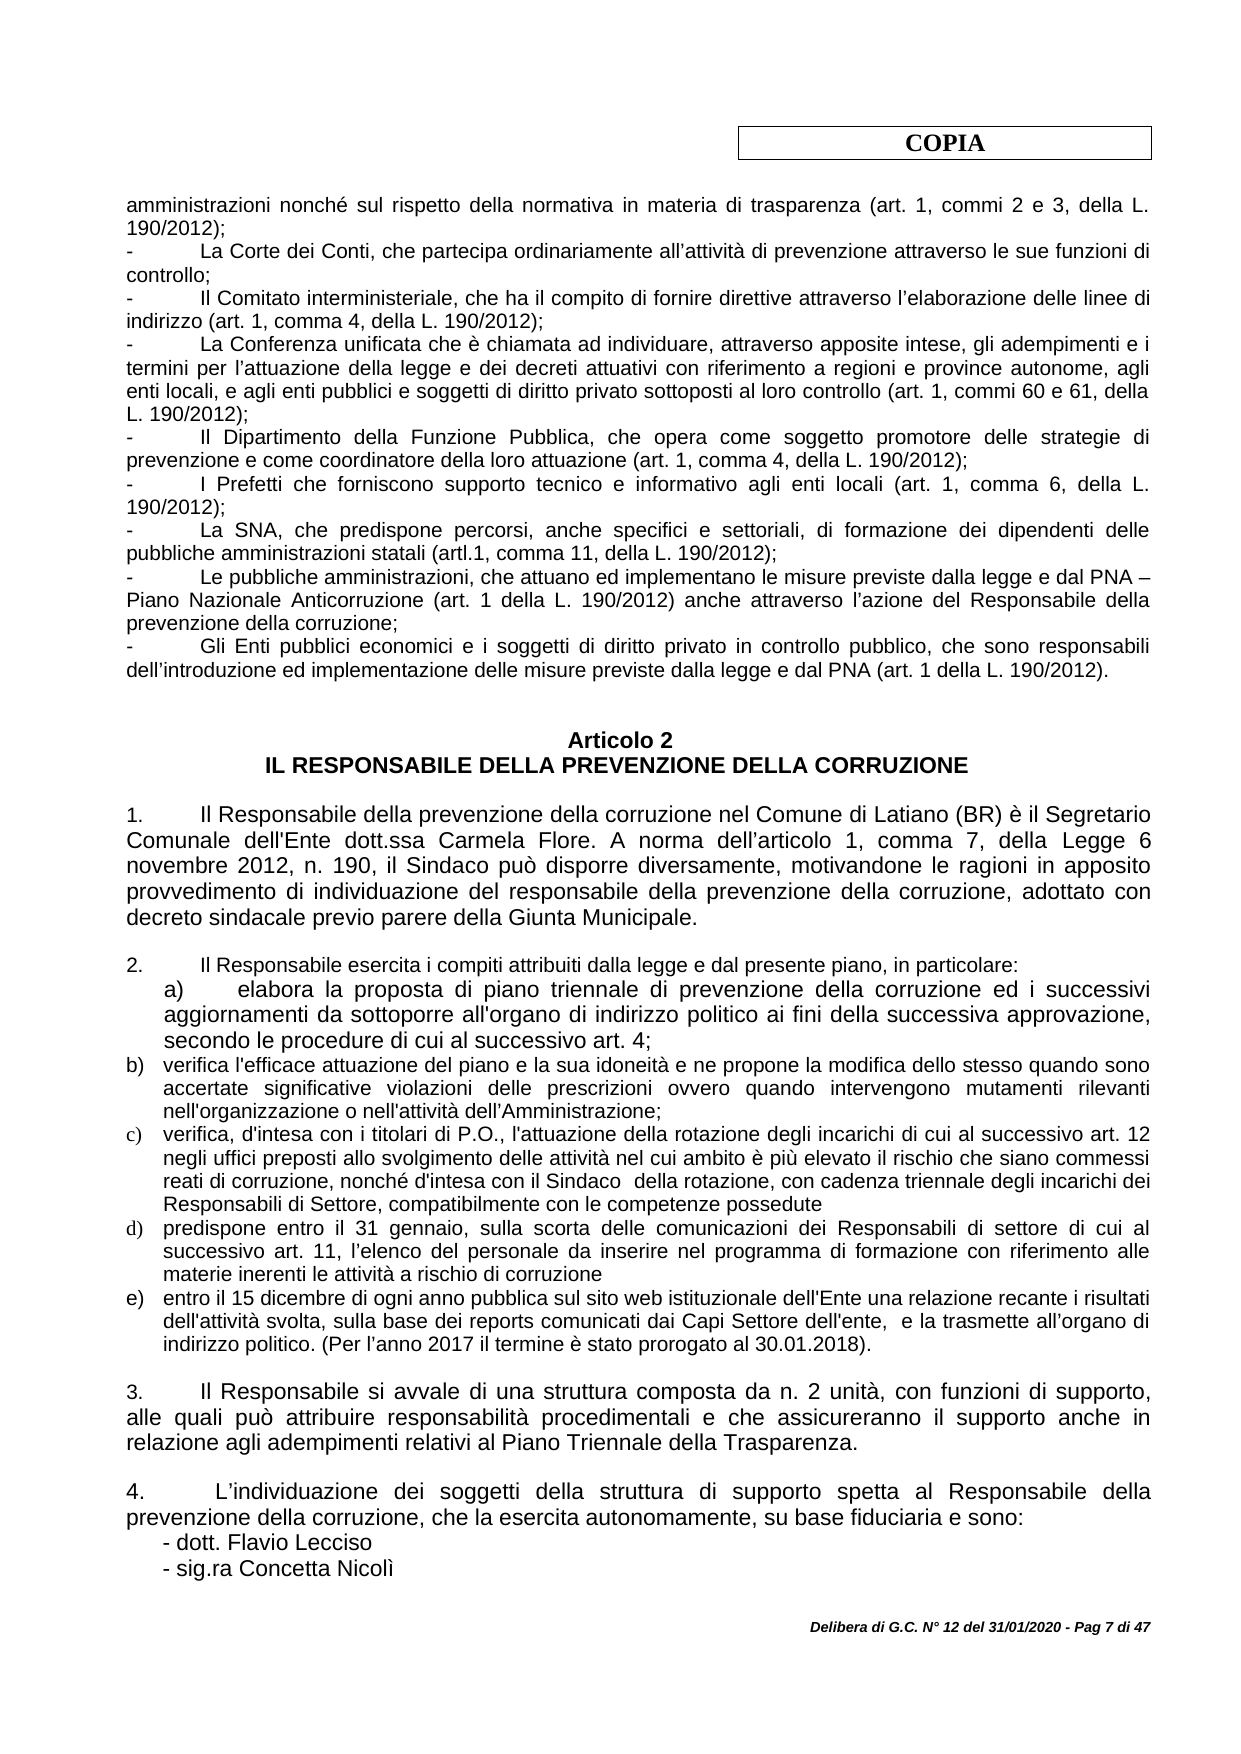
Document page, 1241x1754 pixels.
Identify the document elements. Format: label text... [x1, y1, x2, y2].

list verifica, d'intesa con i titolari di P.O., l'attuazione della rotazione degli incarichi di cui al successivo art. 12 negli uffici preposti allo svolgimento delle attività nel cui ambito è più elevato il rischio che siano commessi reati di corruzione, nonché d'intesa con il Sindaco della rotazione, con cadenza triennale degli incarichi dei Responsabili di Settore, compatibilmente con le competenze possedute [126, 1123, 1152, 1216]
list Le pubbliche amministrazioni, che attuano ed implementano le misure previste dalla legge e dal PNA – Piano Nazionale Anticorruzione (art. 1 della L. 190/2012) anche attraverso l’azione del Responsabile della prevenzione della corruzione; [126, 565, 1152, 635]
list La Conferenza unificata che è chiamata ad individuare, attraverso apposite intese, gli adempimenti e i termini per l’attuazione della legge e dei decreti attuativi con riferimento a regioni e province autonome, agli enti locali, e agli enti pubblici e soggetti di diritto privato sottoposti al loro controllo (art. 1, commi 60 e 61, della L. 190/2012); [126, 333, 1152, 426]
text IL RESPONSABILE DELLA PREVENZIONE DELLA CORRUZIONE [88, 753, 1152, 779]
list Il Comitato interministeriale, che ha il compito di fornire direttive attraverso l’elaborazione delle linee di indirizzo (art. 1, comma 4, della L. 190/2012); [126, 286, 1152, 333]
text Articolo 2 [88, 728, 1152, 753]
list I Prefetti che forniscono supporto tecnico e informativo agli enti locali (art. 1, comma 6, della L. 190/2012); [126, 472, 1152, 519]
list La Corte dei Conti, che partecipa ordinariamente all’attività di prevenzione attraverso le sue funzioni di controllo; [126, 240, 1152, 286]
text - dott. Flavio Lecciso [162, 1530, 1152, 1556]
text - sig.ra Concetta Nicolì [162, 1556, 1152, 1581]
list entro il 15 dicembre di ogni anno pubblica sul sito web istituzionale dell'Ente una relazione recante i risultati dell'attività svolta, sulla base dei reports comunicati dai Capi Settore dell'ente, e la trasmette all’organo di indirizzo politico. (Per l’anno 2017 il termine è stato prorogato al 30.01.2018). [126, 1286, 1152, 1356]
list Il Responsabile si avvale di una struttura composta da n. 2 unità, con funzioni di supporto, alle quali può attribuire responsabilità procedimentali e che assicureranno il supporto anche in relazione agli adempimenti relativi al Piano Triennale della Trasparenza. [126, 1379, 1152, 1456]
list amministrazioni nonché sul rispetto della normativa in materia di trasparenza (art. 1, commi 2 e 3, della L. 190/2012); [126, 193, 1152, 240]
list predispone entro il 31 gennaio, sulla scorta delle comunicazioni dei Responsabili di settore di cui al successivo art. 11, l’elenco del personale da inserire nel programma di formazione con riferimento alle materie inerenti le attività a rischio di corruzione [126, 1216, 1152, 1286]
list Il Responsabile della prevenzione della corruzione nel Comune di Latiano (BR) è il Segretario Comunale dell'Ente dott.ssa Carmela Flore. A norma dell’articolo 1, comma 7, della Legge 6 novembre 2012, n. 190, il Sindaco può disporre diversamente, motivandone le ragioni in apposito provvedimento di individuazione del responsabile della prevenzione della corruzione, adottato con decreto sindacale previo parere della Giunta Municipale. [126, 802, 1152, 930]
list verifica l'efficace attuazione del piano e la sua idoneità e ne propone la modifica dello stesso quando sono accertate significative violazioni delle prescrizioni ovvero quando intervengono mutamenti rilevanti nell'organizzazione o nell'attività dell’Amministrazione; [126, 1053, 1152, 1123]
list La SNA, che predispone percorsi, anche specifici e settoriali, di formazione dei dipendenti delle pubbliche amministrazioni statali (artl.1, comma 11, della L. 190/2012); [126, 519, 1152, 565]
list Gli Enti pubblici economici e i soggetti di diritto privato in controllo pubblico, che sono responsabili dell’introduzione ed implementazione delle misure previste dalla legge e dal PNA (art. 1 della L. 190/2012). [126, 635, 1152, 681]
list Il Dipartimento della Funzione Pubblica, che opera come soggetto promotore delle strategie di prevenzione e come coordinatore della loro attuazione (art. 1, comma 4, della L. 190/2012); [126, 426, 1152, 472]
list Il Responsabile esercita i compiti attribuiti dalla legge e dal presente piano, in particolare: [126, 953, 1152, 976]
list L’individuazione dei soggetti della struttura di supporto spetta al Responsabile della prevenzione della corruzione, che la esercita autonomamente, su base fiduciaria e sono: [126, 1479, 1152, 1530]
list elabora la proposta di piano triennale di prevenzione della corruzione ed i successivi aggiornamenti da sottoporre all'organo di indirizzo politico ai fini della successiva approvazione, secondo le procedure di cui al successivo art. 4; [163, 976, 1152, 1053]
